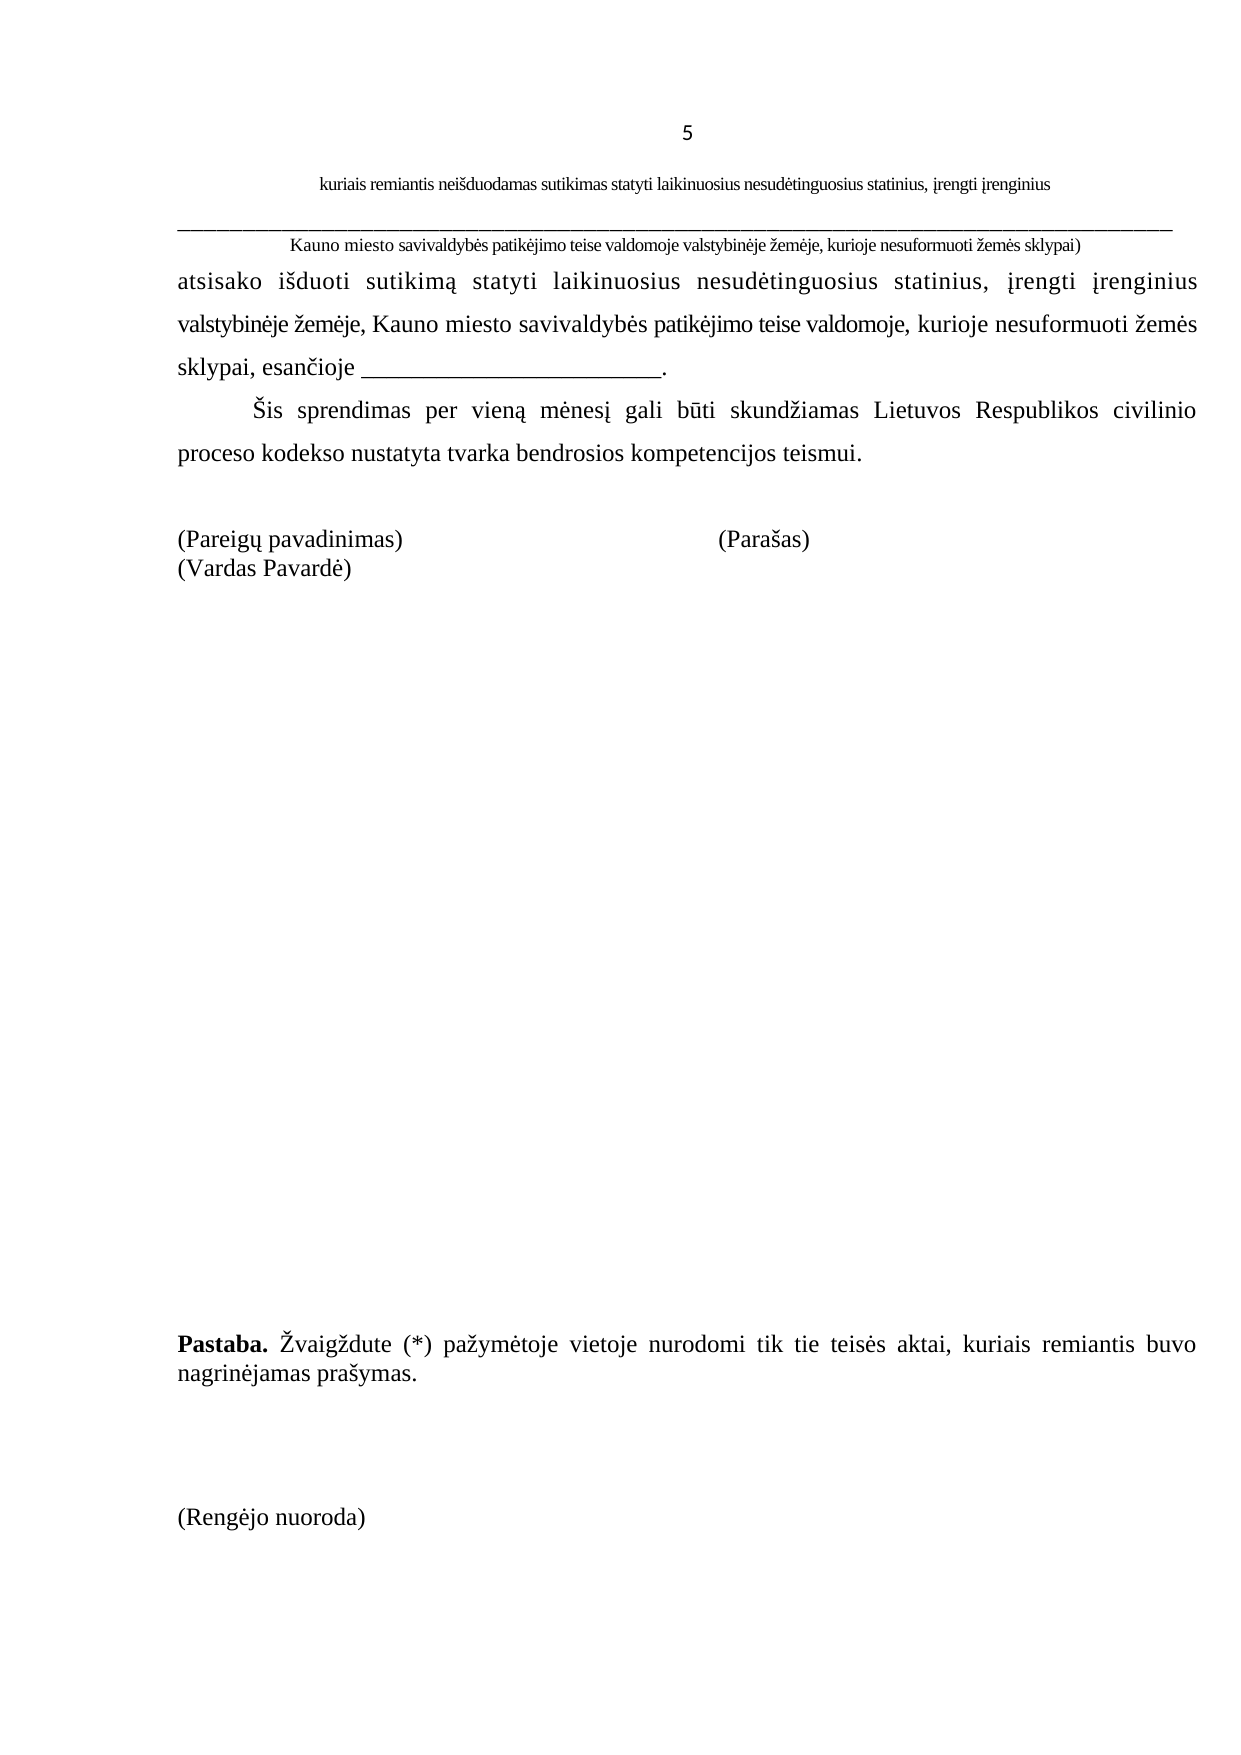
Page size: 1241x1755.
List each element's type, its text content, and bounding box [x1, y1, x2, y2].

text atsisako išduoti sutikimą statyti laikinuosius nesudėtinguosius statinius, įrengti įrenginius valstybinėje žemėje, Kauno miesto savivaldybės patikėjimo teise valdomoje, kurioje nesuformuoti žemės sklypai, esančioje ________________________. [177, 266, 1198, 381]
text Kauno miesto savivaldybės patikėjimo teise valdomoje valstybinėje žemėje, kurioje nesuformuoti žemės sklypai) [177, 233, 1198, 255]
text (Pareigų pavadinimas) (Parašas) (Vardas Pavardė) [177, 524, 1198, 582]
text (Rengėjo nuoroda) [177, 1502, 1198, 1531]
text ____________________________________________________________________________ [177, 205, 1198, 233]
text kuriais remiantis neišduodamas sutikimas statyti laikinuosius nesudėtinguosius statinius, įrengti įrenginius [177, 172, 1198, 194]
text Pastaba. Žvaigždute (*) pažymėtoje vietoje nurodomi tik tie teisės aktai, kuriais remiantis buvo nagrinėjamas prašymas. [177, 1329, 1198, 1387]
text Šis sprendimas per vieną mėnesį gali būti skundžiamas Lietuvos Respublikos civilinio proceso kodekso nustatyta tvarka bendrosios kompetencijos teismui. [177, 395, 1198, 467]
